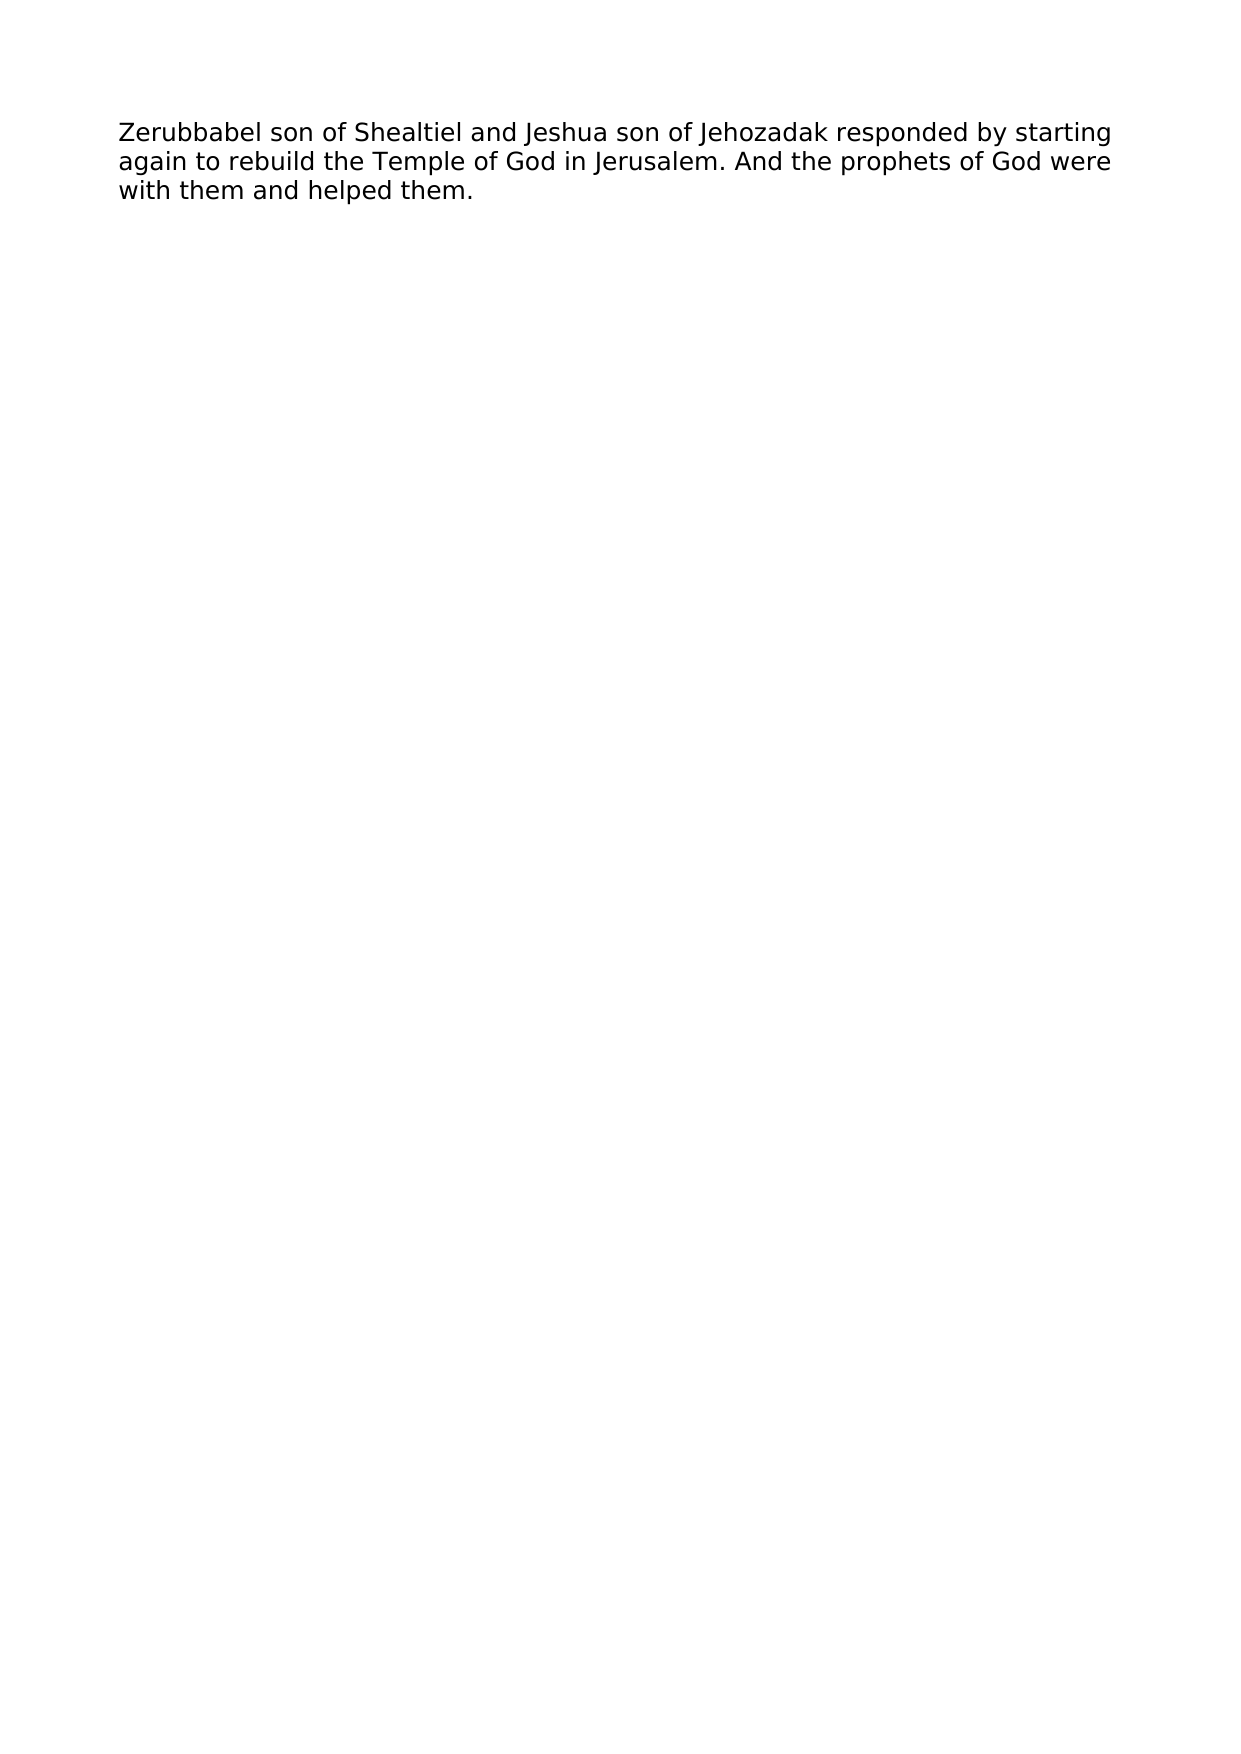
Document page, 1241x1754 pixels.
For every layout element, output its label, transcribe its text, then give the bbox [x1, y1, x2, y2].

text Zerubbabel son of Shealtiel and Jeshua son of Jehozadak responded by starting again to rebuild the Temple of God in Jerusalem. And the prophets of God were with them and helped them. [118, 118, 1122, 206]
